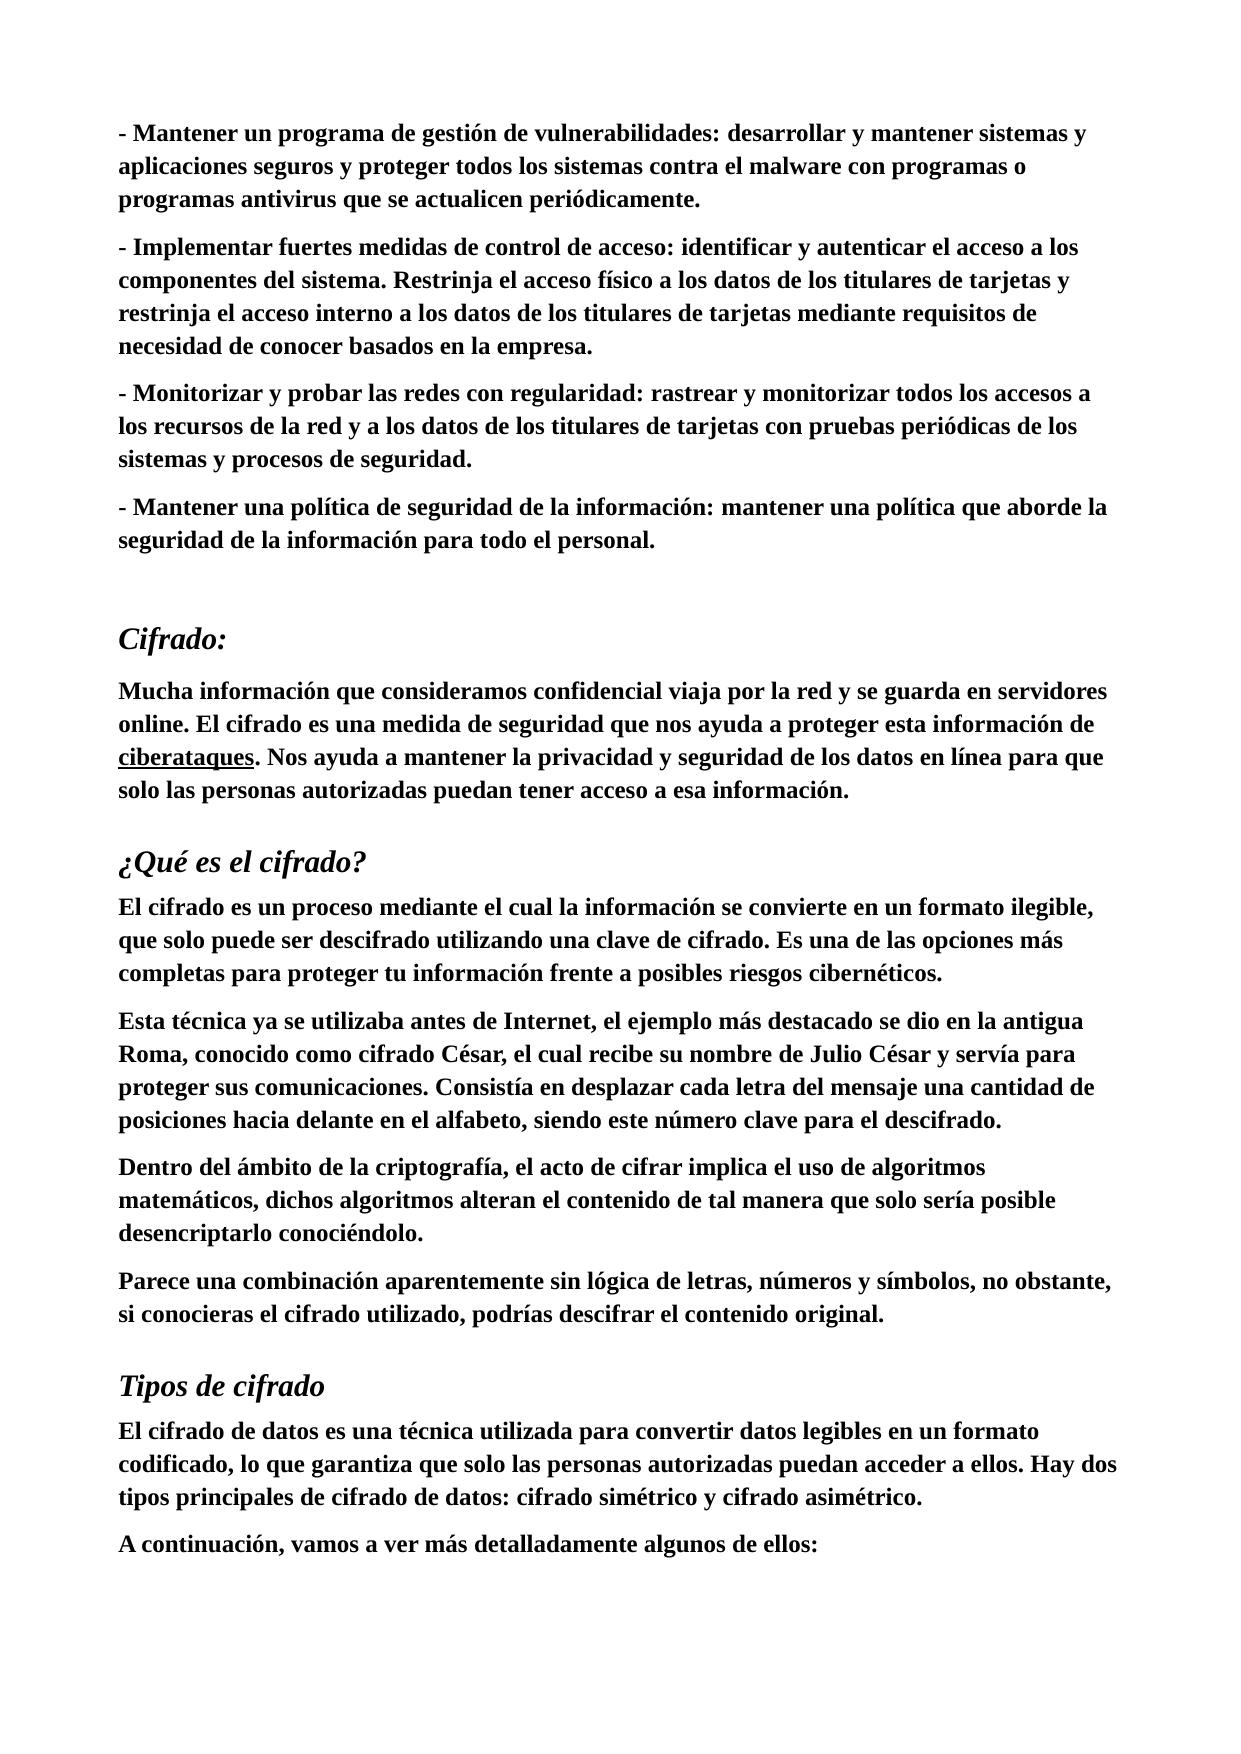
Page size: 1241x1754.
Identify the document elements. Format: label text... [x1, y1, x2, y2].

text El cifrado es un proceso mediante el cual la información se convierte en un formato ilegible, que solo puede ser descifrado utilizando una clave de cifrado. Es una de las opciones más completas para proteger tu información frente a posibles riesgos cibernéticos. [118, 892, 1122, 987]
subtitle ¿Qué es el cifrado? [118, 844, 1122, 879]
text - Mantener una política de seguridad de la información: mantener una política que aborde la seguridad de la información para todo el personal. [118, 492, 1122, 554]
text - Implementar fuertes medidas de control de acceso: identificar y autenticar el acceso a los componentes del sistema. Restrinja el acceso físico a los datos de los titulares de tarjetas y restrinja el acceso interno a los datos de los titulares de tarjetas mediante requisitos de necesidad de conocer basados en la empresa. [118, 232, 1122, 359]
subtitle Tipos de cifrado [118, 1367, 1122, 1403]
text Dentro del ámbito de la criptografía, el acto de cifrar implica el uso de algoritmos matemáticos, dichos algoritmos alteran el contenido de tal manera que solo sería posible desencriptarlo conociéndolo. [118, 1152, 1122, 1247]
text Esta técnica ya se utilizaba antes de Internet, el ejemplo más destacado se dio en la antigua Roma, conocido como cifrado César, el cual recibe su nombre de Julio César y servía para proteger sus comunicaciones. Consistía en desplazar cada letra del mensaje una cantidad de posiciones hacia delante en el alfabeto, siendo este número clave para el descifrado. [118, 1006, 1122, 1133]
text Mucha información que consideramos confidencial viaja por la red y se guarda en servidores online. El cifrado es una medida de seguridad que nos ayuda a proteger esta información de ciberataques. Nos ayuda a mantener la privacidad y seguridad de los datos en línea para que solo las personas autorizadas puedan tener acceso a esa información. [118, 676, 1122, 804]
text El cifrado de datos es una técnica utilizada para convertir datos legibles en un formato codificado, lo que garantiza que solo las personas autorizadas puedan acceder a ellos. Hay dos tipos principales de cifrado de datos: cifrado simétrico y cifrado asimétrico. [118, 1416, 1122, 1511]
text - Monitorizar y probar las redes con regularidad: rastrear y monitorizar todos los accesos a los recursos de la red y a los datos de los titulares de tarjetas con pruebas periódicas de los sistemas y procesos de seguridad. [118, 378, 1122, 473]
text - Mantener un programa de gestión de vulnerabilidades: desarrollar y mantener sistemas y aplicaciones seguros y proteger todos los sistemas contra el malware con programas o programas antivirus que se actualicen periódicamente. [118, 118, 1122, 213]
text A continuación, vamos a ver más detalladamente algunos de ellos: [118, 1529, 1122, 1558]
text Cifrado: [118, 620, 1122, 656]
text Parece una combinación aparentemente sin lógica de letras, números y símbolos, no obstante, si conocieras el cifrado utilizado, podrías descifrar el contenido original. [118, 1266, 1122, 1328]
